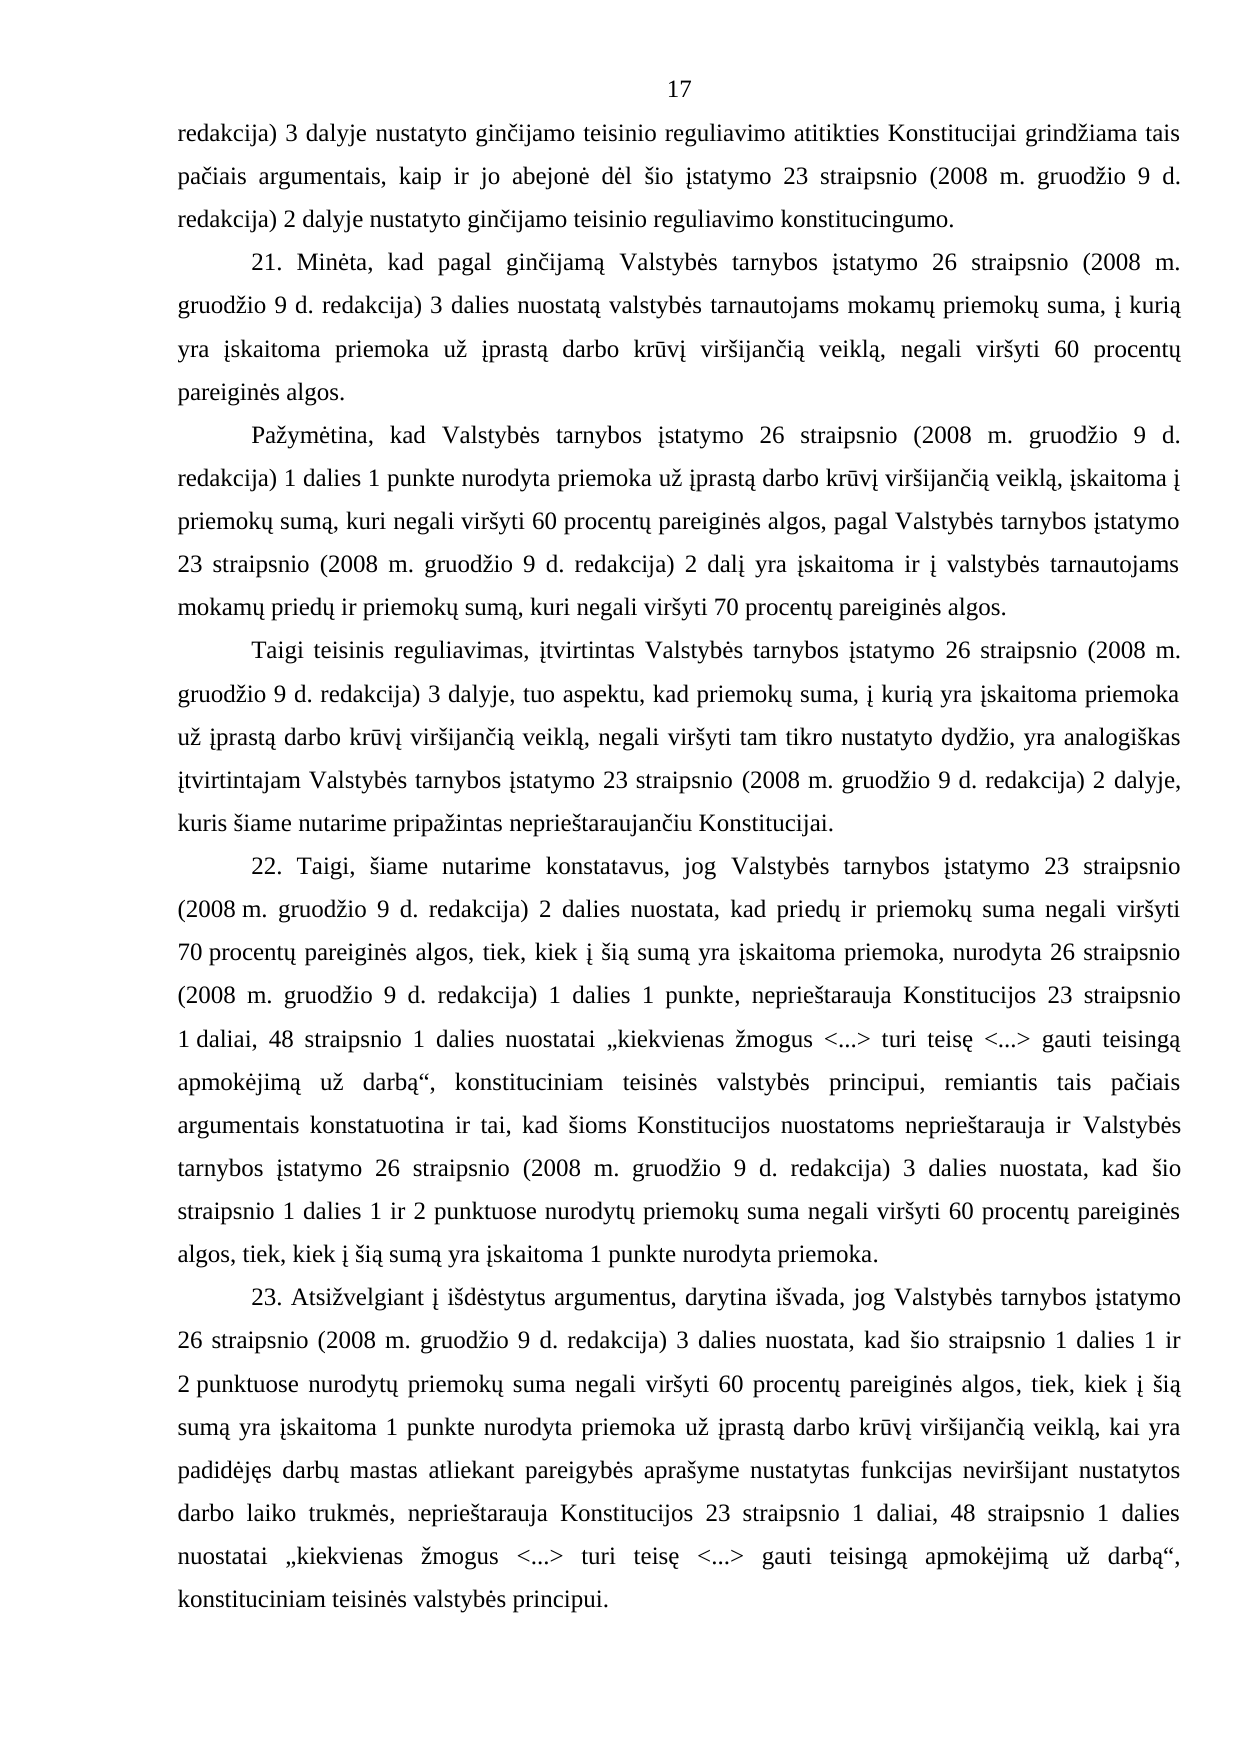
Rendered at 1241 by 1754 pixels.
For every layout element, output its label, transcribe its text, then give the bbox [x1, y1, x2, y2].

text Pažymėtina, kad Valstybės tarnybos įstatymo 26 straipsnio (2008 m. gruodžio 9 d. redakcija) 1 dalies 1 punkte nurodyta priemoka už įprastą darbo krūvį viršijančią veiklą, įskaitoma į priemokų sumą, kuri negali viršyti 60 procentų pareiginės algos, pagal Valstybės tarnybos įstatymo 23 straipsnio (2008 m. gruodžio 9 d. redakcija) 2 dalį yra įskaitoma ir į valstybės tarnautojams mokamų priedų ir priemokų sumą, kuri negali viršyti 70 procentų pareiginės algos. [177, 420, 1181, 621]
text Taigi teisinis reguliavimas, įtvirtintas Valstybės tarnybos įstatymo 26 straipsnio (2008 m. gruodžio 9 d. redakcija) 3 dalyje, tuo aspektu, kad priemokų suma, į kurią yra įskaitoma priemoka už įprastą darbo krūvį viršijančią veiklą, negali viršyti tam tikro nustatyto dydžio, yra analogiškas įtvirtintajam Valstybės tarnybos įstatymo 23 straipsnio (2008 m. gruodžio 9 d. redakcija) 2 dalyje, kuris šiame nutarime pripažintas neprieštaraujančiu Konstitucijai. [177, 636, 1181, 837]
text 21. Minėta, kad pagal ginčijamą Valstybės tarnybos įstatymo 26 straipsnio (2008 m. gruodžio 9 d. redakcija) 3 dalies nuostatą valstybės tarnautojams mokamų priemokų suma, į kurią yra įskaitoma priemoka už įprastą darbo krūvį viršijančią veiklą, negali viršyti 60 procentų pareiginės algos. [177, 247, 1181, 406]
text 23. Atsižvelgiant į išdėstytus argumentus, darytina išvada, jog Valstybės tarnybos įstatymo 26 straipsnio (2008 m. gruodžio 9 d. redakcija) 3 dalies nuostata, kad šio straipsnio 1 dalies 1 ir 2 punktuose nurodytų priemokų suma negali viršyti 60 procentų pareiginės algos, tiek, kiek į šią sumą yra įskaitoma 1 punkte nurodyta priemoka už įprastą darbo krūvį viršijančią veiklą, kai yra padidėjęs darbų mastas atliekant pareigybės aprašyme nustatytas funkcijas neviršijant nustatytos darbo laiko trukmės, neprieštarauja Konstitucijos 23 straipsnio 1 daliai, 48 straipsnio 1 dalies nuostatai „kiekvienas žmogus <...> turi teisę <...> gauti teisingą apmokėjimą už darbą“, konstituciniam teisinės valstybės principui. [177, 1282, 1181, 1613]
text redakcija) 3 dalyje nustatyto ginčijamo teisinio reguliavimo atitikties Konstitucijai grindžiama tais pačiais argumentais, kaip ir jo abejonė dėl šio įstatymo 23 straipsnio (2008 m. gruodžio 9 d. redakcija) 2 dalyje nustatyto ginčijamo teisinio reguliavimo konstitucingumo. [177, 118, 1181, 233]
text 22. Taigi, šiame nutarime konstatavus, jog Valstybės tarnybos įstatymo 23 straipsnio (2008 m. gruodžio 9 d. redakcija) 2 dalies nuostata, kad priedų ir priemokų suma negali viršyti 70 procentų pareiginės algos, tiek, kiek į šią sumą yra įskaitoma priemoka, nurodyta 26 straipsnio (2008 m. gruodžio 9 d. redakcija) 1 dalies 1 punkte, neprieštarauja Konstitucijos 23 straipsnio 1 daliai, 48 straipsnio 1 dalies nuostatai „kiekvienas žmogus <...> turi teisę <...> gauti teisingą apmokėjimą už darbą“, konstituciniam teisinės valstybės principui, remiantis tais pačiais argumentais konstatuotina ir tai, kad šioms Konstitucijos nuostatoms neprieštarauja ir Valstybės tarnybos įstatymo 26 straipsnio (2008 m. gruodžio 9 d. redakcija) 3 dalies nuostata, kad šio straipsnio 1 dalies 1 ir 2 punktuose nurodytų priemokų suma negali viršyti 60 procentų pareiginės algos, tiek, kiek į šią sumą yra įskaitoma 1 punkte nurodyta priemoka. [177, 851, 1181, 1268]
